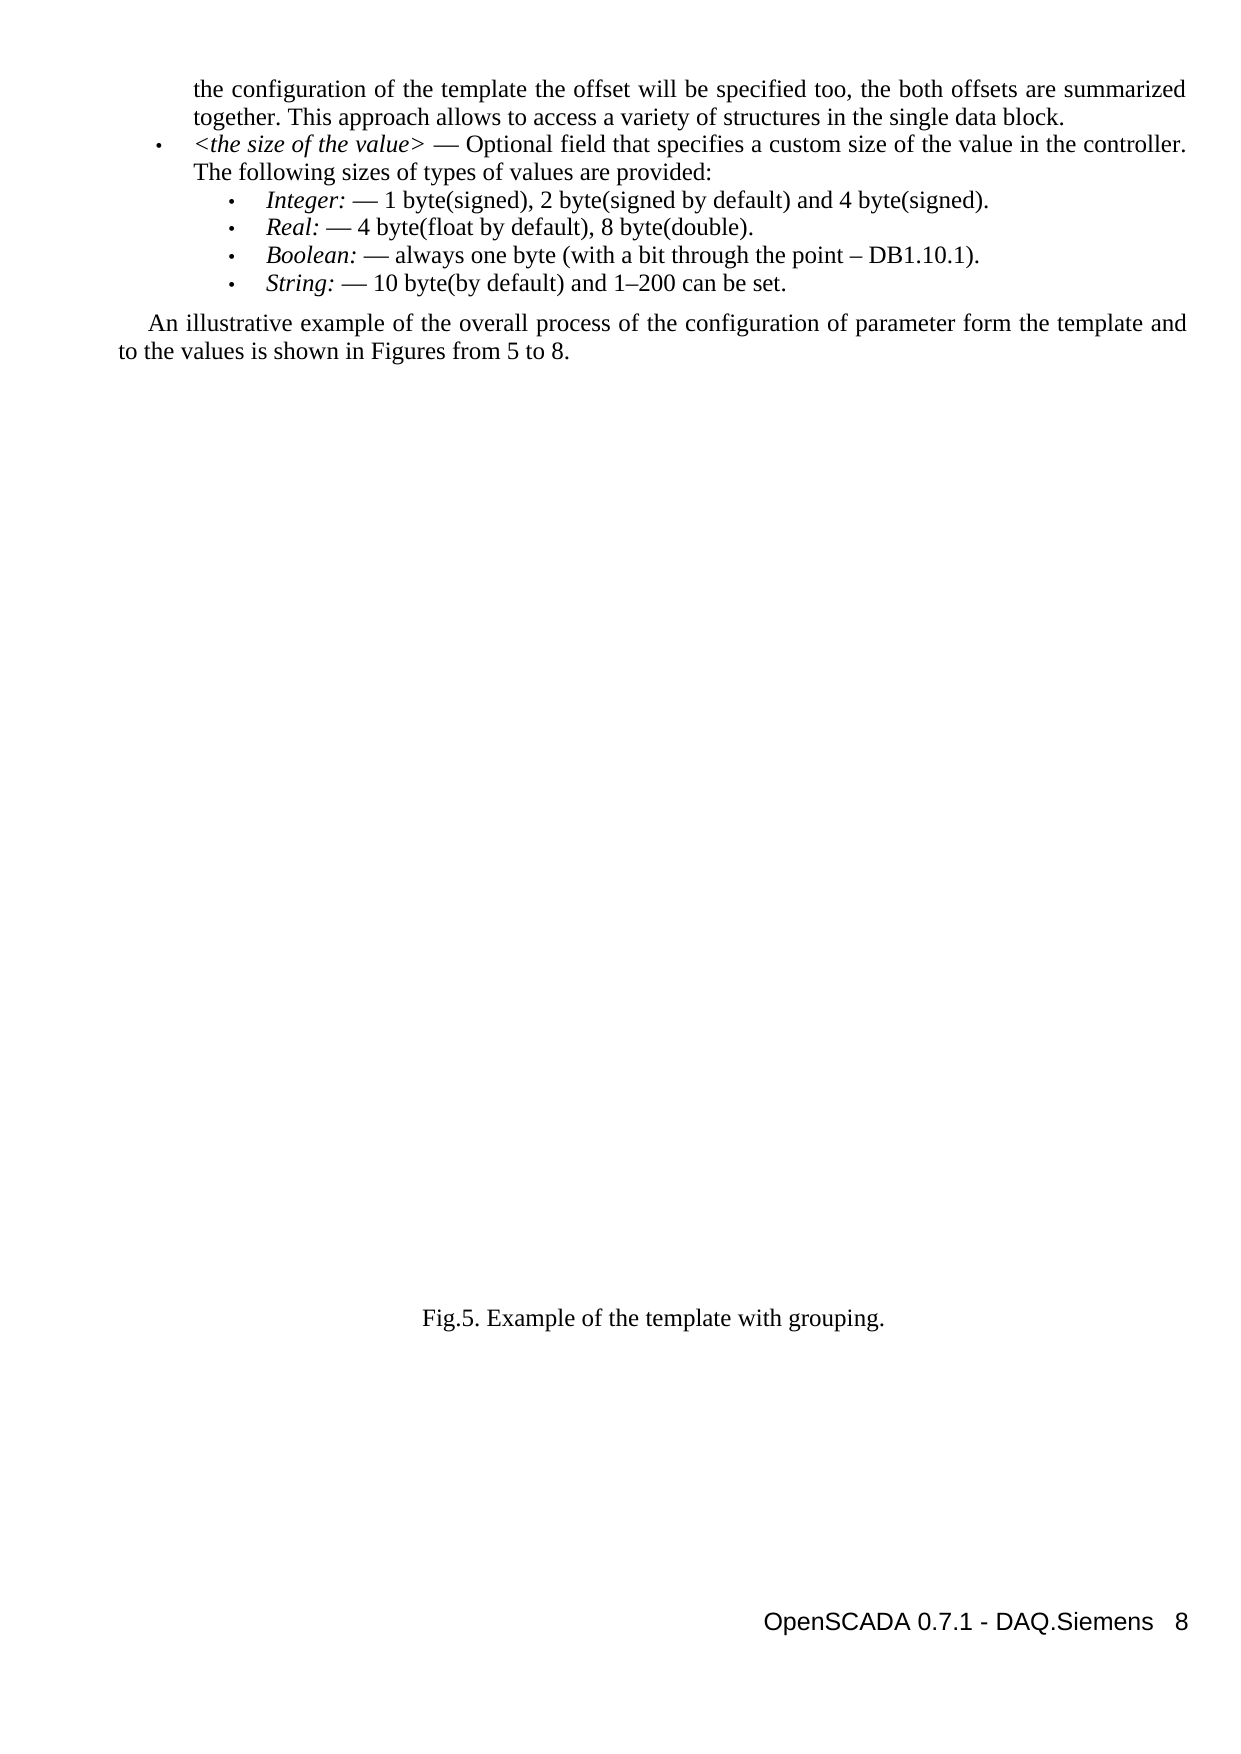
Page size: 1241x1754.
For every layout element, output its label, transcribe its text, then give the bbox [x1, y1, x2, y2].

list Boolean: — always one byte (with a bit through the point – DB1.10.1). [228, 241, 1188, 269]
list the configuration of the template the offset will be specified too, the both offsets are summarized together. This approach allows to access a variety of structures in the single data block. [156, 75, 1188, 130]
list Integer: — 1 byte(signed), 2 byte(signed by default) and 4 byte(signed). [228, 186, 1188, 213]
list <the size of the value> — Optional field that specifies a custom size of the value in the controller. The following sizes of types of values are provided: [156, 130, 1188, 186]
list Real: — 4 byte(float by default), 8 byte(double). [228, 213, 1188, 241]
text Fig.5. Example of the template with grouping. [118, 1304, 1188, 1331]
text An illustrative example of the overall process of the configuration of parameter form the template and to the values is shown in Figures from 5 to 8. [118, 309, 1188, 364]
list String: — 10 byte(by default) and 1–200 can be set. [228, 269, 1188, 297]
